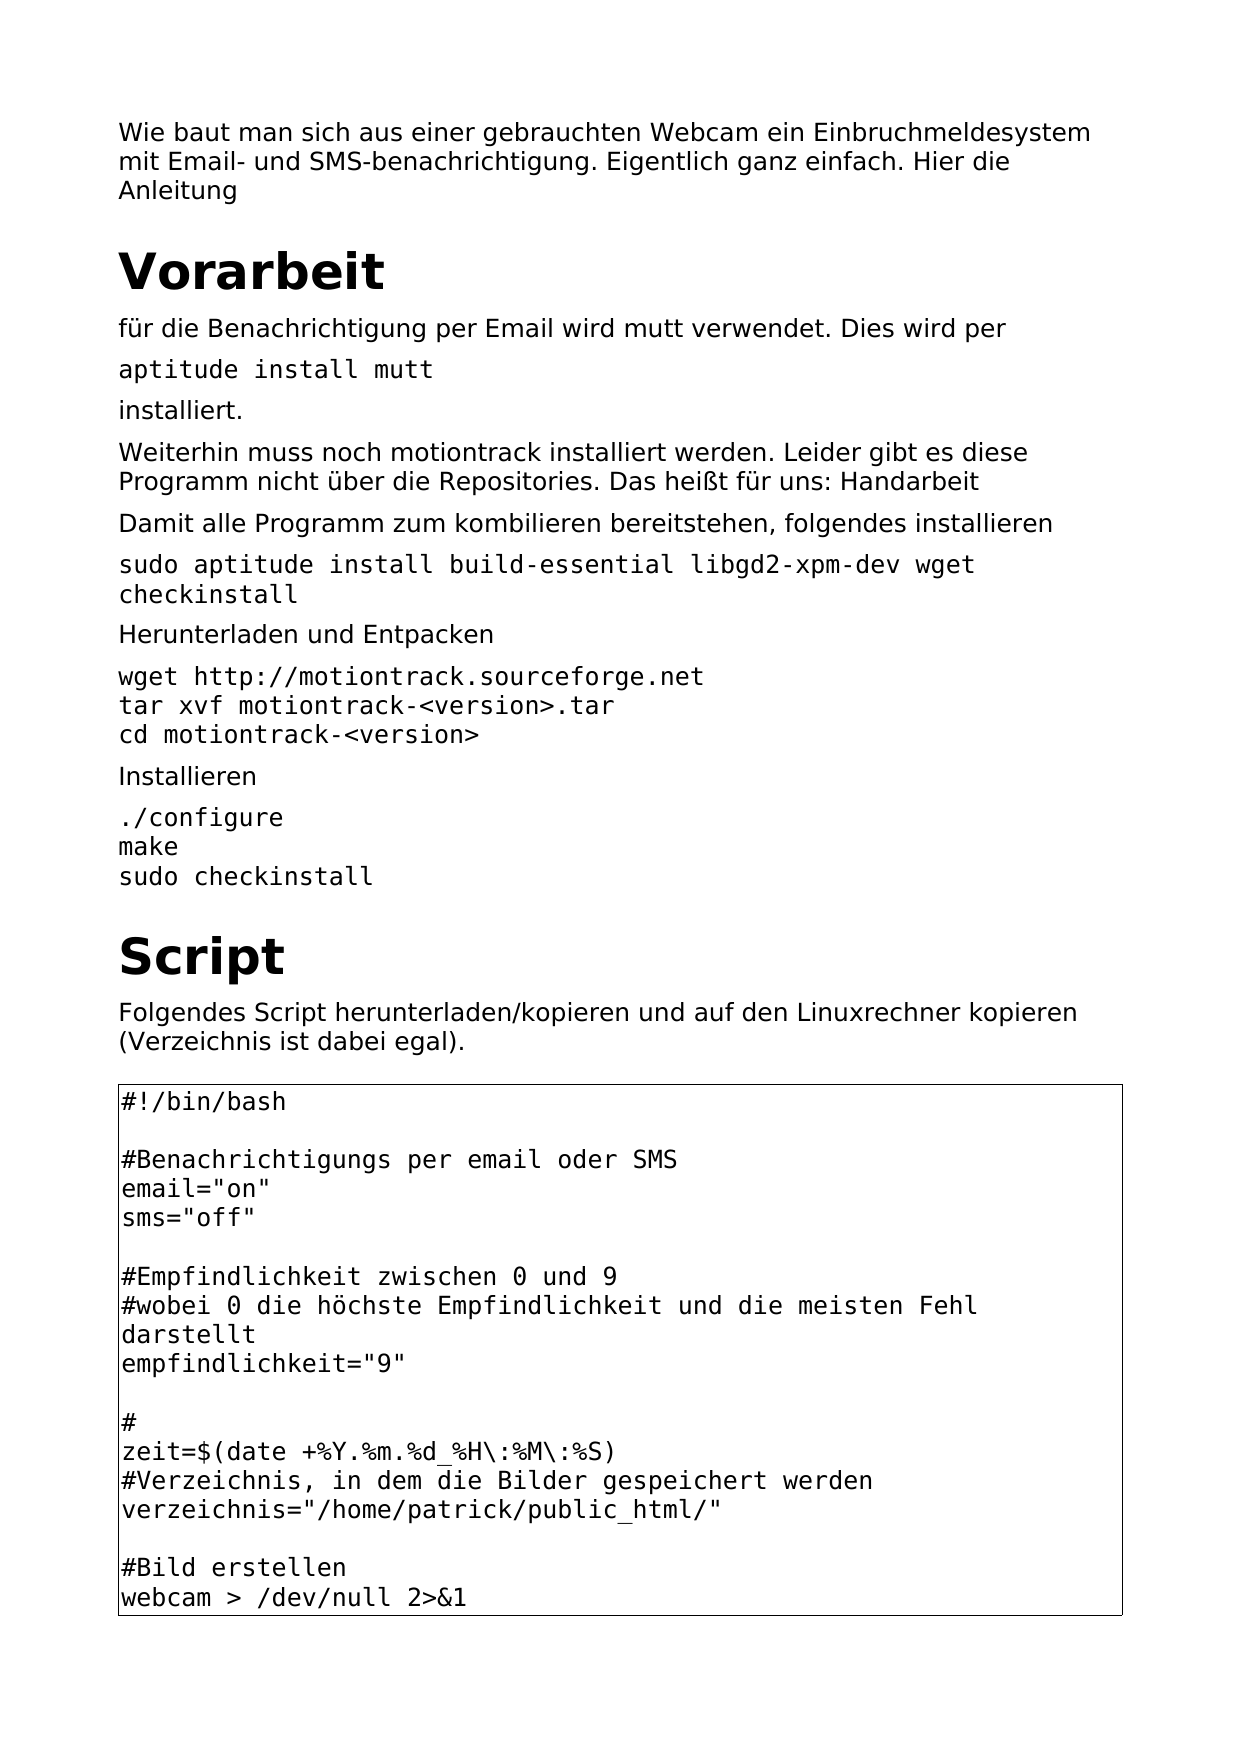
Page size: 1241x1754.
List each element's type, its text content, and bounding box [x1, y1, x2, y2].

text Folgendes Script herunterladen/kopieren und auf den Linuxrechner kopieren (Verzeichnis ist dabei egal). [118, 998, 1122, 1057]
text ./configure make sudo checkinstall [118, 803, 1122, 891]
subtitle Vorarbeit [118, 243, 1122, 301]
text aptitude install mutt [118, 356, 1122, 385]
table_header #!/bin/bash #Benachrichtigungs per email oder SMS email="on" sms="off" #Empfindlichkeit zwischen 0 und 9 #wobei 0 die höchste Empfindlichkeit und die meisten Fehl darstellt empfindlichkeit="9" # zeit=$(date +%Y.%m.%d_%H\:%M\:%S) #Verzeichnis, in dem die Bilder gespeichert werden verzeichnis="/home/patrick/public_html/" #Bild erstellen webcam > /dev/null 2>&1 [119, 1085, 1122, 1615]
text installiert. [118, 396, 1122, 426]
text Weiterhin muss noch motiontrack installiert werden. Leider gibt es diese Programm nicht über die Repositories. Das heißt für uns: Handarbeit [118, 438, 1122, 496]
text sudo aptitude install build-essential libgd2-xpm-dev wget checkinstall [118, 551, 1122, 609]
subtitle Script [118, 928, 1122, 986]
text für die Benachrichtigung per Email wird mutt verwendet. Dies wird per [118, 314, 1122, 343]
text Damit alle Programm zum kombilieren bereitstehen, folgendes installieren [118, 509, 1122, 538]
text Installieren [118, 762, 1122, 791]
text Herunterladen und Entpacken [118, 621, 1122, 650]
text wget http://motiontrack.sourceforge.net tar xvf motiontrack-<version>.tar cd motiontrack-<version> [118, 662, 1122, 750]
text Wie baut man sich aus einer gebrauchten Webcam ein Einbruchmeldesystem mit Email- und SMS-benachrichtigung. Eigentlich ganz einfach. Hier die Anleitung [118, 118, 1122, 206]
